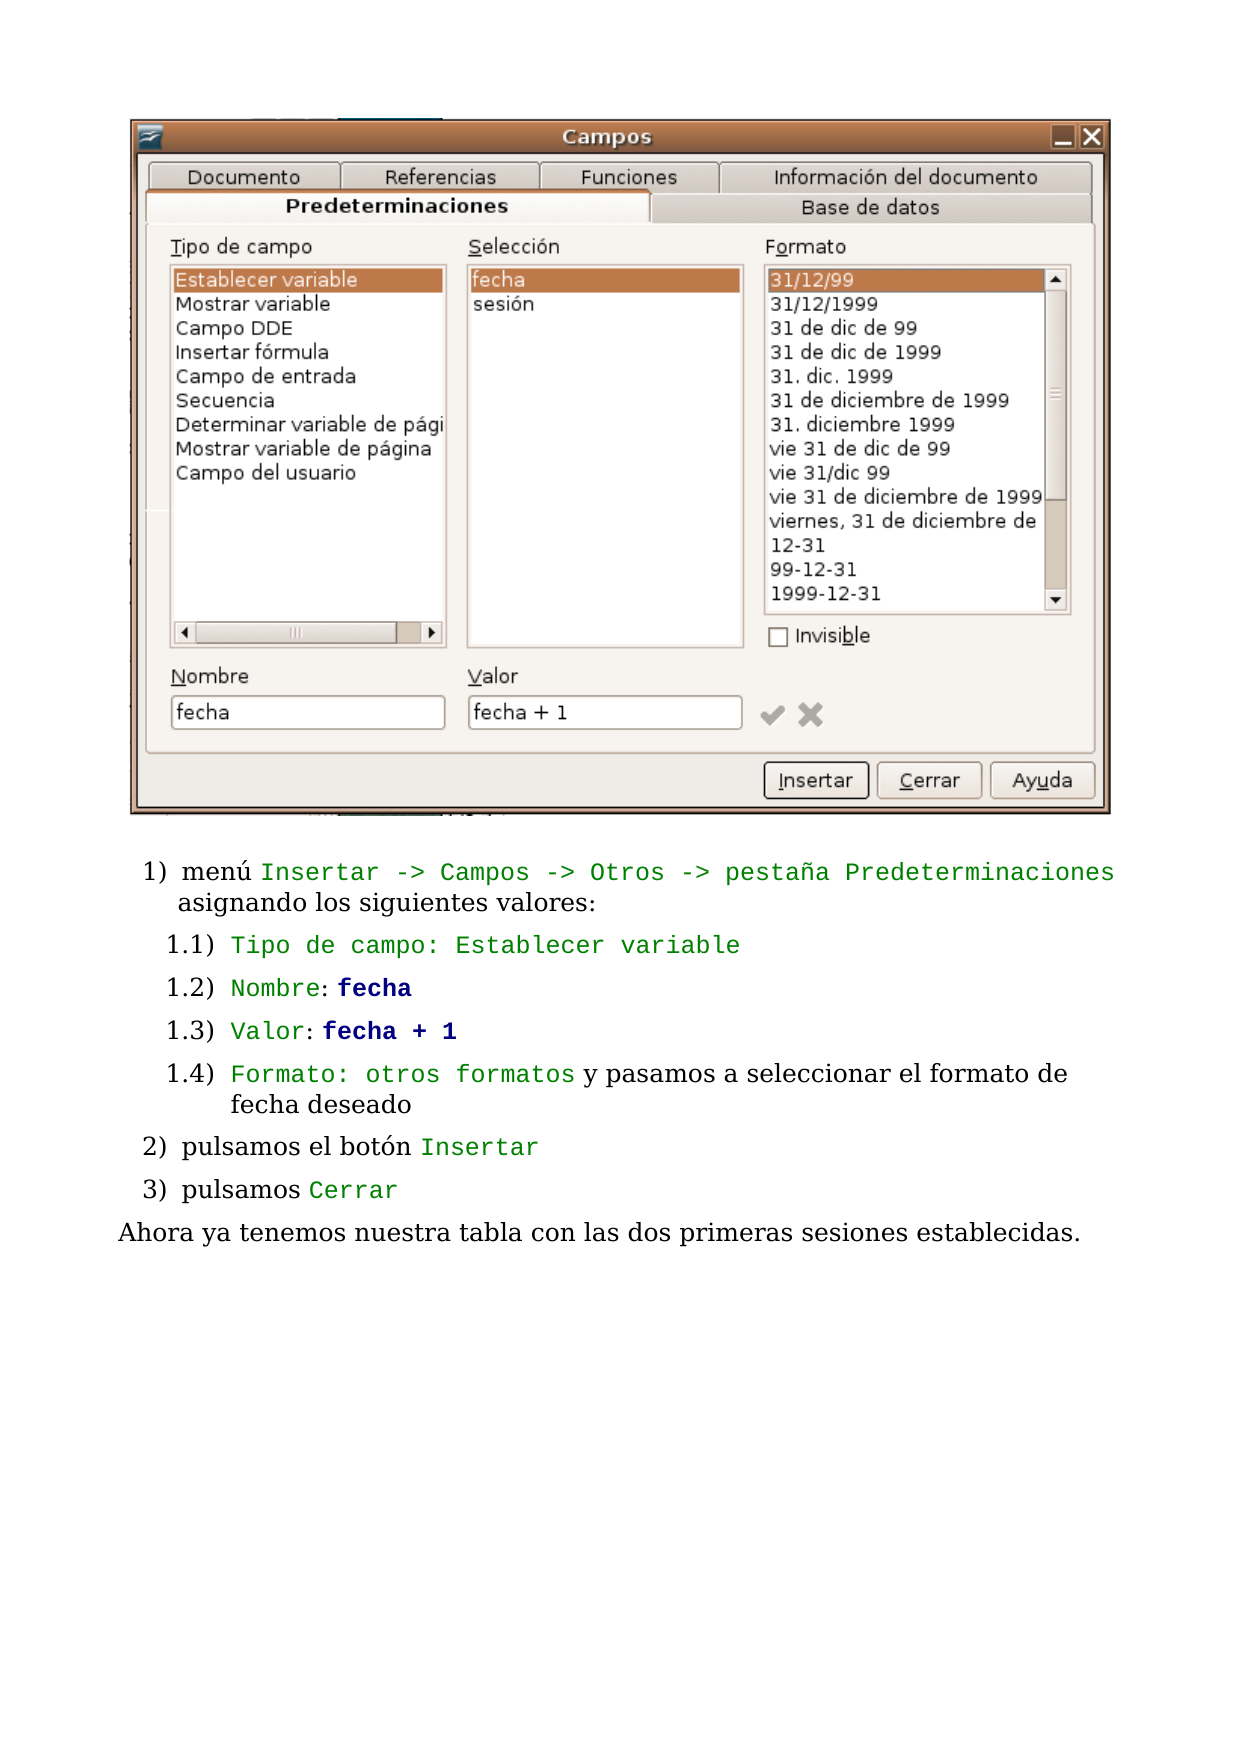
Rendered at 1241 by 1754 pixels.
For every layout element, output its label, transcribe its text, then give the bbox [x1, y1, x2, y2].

picture [129, 118, 1111, 816]
list pulsamos el botón Insertar [142, 1132, 1122, 1163]
list Nombre: fecha [165, 973, 1122, 1004]
list Tipo de campo: Establecer variable [165, 930, 1122, 961]
list pulsamos Cerrar [142, 1175, 1122, 1206]
list Formato: otros formatos y pasamos a seleccionar el formato de fecha deseado [165, 1060, 1122, 1119]
text Ahora ya tenemos nuestra tabla con las dos primeras sesiones establecidas. [118, 1218, 1122, 1248]
list menú Insertar -> Campos -> Otros -> pestaña Predeterminaciones asignando los siguientes valores: [142, 858, 1122, 917]
list Valor: fecha + 1 [165, 1016, 1122, 1047]
